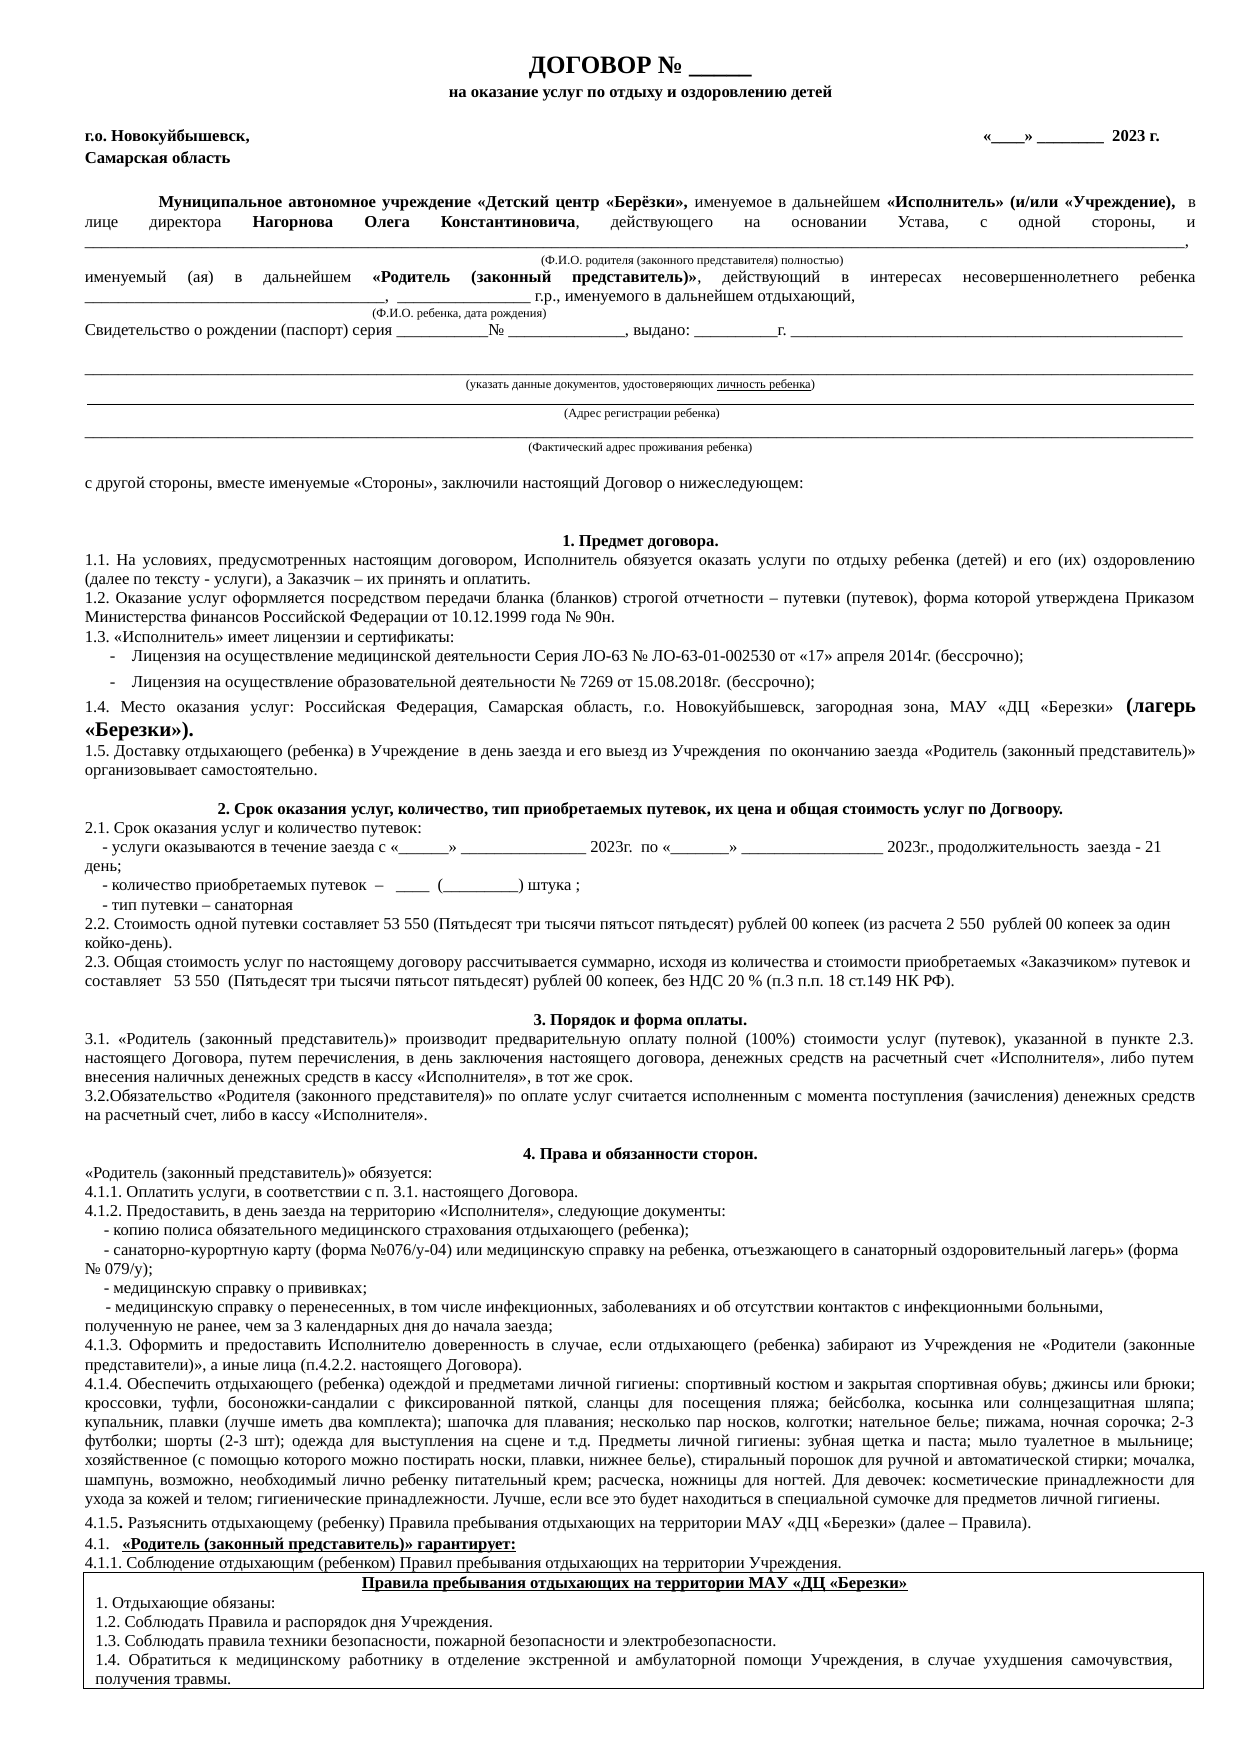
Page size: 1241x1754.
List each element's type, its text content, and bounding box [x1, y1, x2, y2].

text 2.1. Срок оказания услуг и количество путевок: [84, 818, 1196, 837]
text Муниципальное автономное учреждение «Детский центр «Берёзки», именуемое в дальнейшем «Исполнитель» (и/или «Учреждение), в лице директора Нагорнова Олега Константиновича, действующего на основании Устава, с одной стороны, и ____________________________________________________________________________________________________________________________________, [84, 192, 1196, 250]
text 4.1.3. Оформить и предоставить Исполнителю доверенность в случае, если отдыхающего (ребенка) забирают из Учреждения не «Родители (законные представители)», а иные лица (п.4.2.2. настоящего Договора). [84, 1335, 1196, 1373]
text 4.1.1. Соблюдение отдыхающим (ребенком) Правил пребывания отдыхающих на территории Учреждения. [84, 1553, 1181, 1572]
text 3.2.Обязательство «Родителя (законного представителя)» по оплате услуг считается исполненным с момента поступления (зачисления) денежных средств на расчетный счет, либо в кассу «Исполнителя». [84, 1086, 1196, 1124]
text - Лицензия на осуществление медицинской деятельности Серия ЛО-63 № ЛО-63-01-002530 от «17» апреля 2014г. (бессрочно); [84, 646, 1196, 665]
text 1.1. На условиях, предусмотренных настоящим договором, Исполнитель обязуется оказать услуги по отдыху ребенка (детей) и его (их) оздоровлению (далее по тексту - услуги), а Заказчик – их принять и оплатить. [84, 550, 1196, 588]
text (Ф.И.О. ребенка, дата рождения) [84, 305, 1196, 320]
text ДОГОВОР № _____ [84, 50, 1196, 79]
text _____________________________________________________________________________________________________________________________________ [84, 358, 1196, 377]
text с другой стороны, вместе именуемые «Стороны», заключили настоящий Договор о нижеследующем: [84, 473, 1196, 492]
text 2. Срок оказания услуг, количество, тип приобретаемых путевок, их цена и общая стоимость услуг по Догвоору. [84, 798, 1196, 818]
text 1.4. Место оказания услуг: Российская Федерация, Самарская область, г.о. Новокуйбышевск, загородная зона, МАУ «ДЦ «Березки» (лагерь «Березки»). [84, 693, 1196, 741]
text (Фактический адрес проживания ребенка) [84, 439, 1196, 454]
text - санаторно-курортную карту (форма №076/у-04) или медицинскую справку на ребенка, отъезжающего в санаторный оздоровительный лагерь» (форма № 079/у); [84, 1239, 1196, 1278]
text - медицинскую справку о перенесенных, в том числе инфекционных, заболеваниях и об отсутствии контактов с инфекционными больными, полученную не ранее, чем за 3 календарных дня до начала заезда; [84, 1297, 1196, 1335]
text 1.2. Оказание услуг оформляется посредством передачи бланка (бланков) строгой отчетности – путевки (путевок), форма которой утверждена Приказом Министерства финансов Российской Федерации от 10.12.1999 года № 90н. [84, 588, 1196, 626]
text именуемый (ая) в дальнейшем «Родитель (законный представитель)», действующий в интересах несовершеннолетнего ребенка ____________________________________, ________________ г.р., именуемого в дальнейшем отдыхающий, [84, 267, 1196, 305]
text 2.2. Стоимость одной путевки составляет 53 550 (Пятьдесят три тысячи пятьсот пятьдесят) рублей 00 копеек (из расчета 2 550 рублей 00 копеек за один койко-день). [84, 913, 1196, 952]
text (Адрес регистрации ребенка) [84, 406, 1196, 420]
text - количество приобретаемых путевок – ____ (_________) штука ; [84, 875, 1196, 894]
text Самарская область [84, 148, 1196, 167]
text 1.3. «Исполнитель» имеет лицензии и сертификаты: [84, 626, 1196, 646]
text «Родитель (законный представитель)» обязуется: [84, 1163, 1196, 1182]
text (указать данные документов, удостоверяющих личность ребенка) [84, 377, 1196, 392]
text 1. Предмет договора. [84, 531, 1196, 550]
text _________________________________________________________________________________________________________________________________________________________________________________ [84, 392, 1196, 406]
text на оказание услуг по отдыху и оздоровлению детей [84, 82, 1196, 101]
text 4.1.5. Разъяснить отдыхающему (ребенку) Правила пребывания отдыхающих на территории МАУ «ДЦ «Березки» (далее – Правила). [84, 1508, 1181, 1534]
text - Лицензия на осуществление образовательной деятельности № 7269 от 15.08.2018г. (бессрочно); [84, 665, 1196, 693]
text 4. Права и обязанности сторон. [84, 1143, 1196, 1163]
text 1.5. Доставку отдыхающего (ребенка) в Учреждение в день заезда и его выезд из Учреждения по окончанию заезда «Родитель (законный представитель)» организовывает самостоятельно. [84, 741, 1196, 779]
text Свидетельство о рождении (паспорт) серия ___________№ ______________, выдано: __________г. _______________________________________________ [84, 320, 1196, 339]
text 4.1.1. Оплатить услуги, в соответствии с п. 3.1. настоящего Договора. [84, 1182, 1196, 1201]
text - медицинскую справку о прививках; [84, 1278, 1196, 1297]
text 4.1.2. Предоставить, в день заезда на территорию «Исполнителя», следующие документы: [84, 1201, 1196, 1220]
text 3. Порядок и форма оплаты. [84, 1009, 1196, 1028]
table_header Правила пребывания отдыхающих на территории МАУ «ДЦ «Березки» 1. Отдыхающие обязаны: 1.2. Соблюдать Правила и распорядок дня Учреждения. 1.3. Соблюдать правила техники безопасности, пожарной безопасности и электробезопасности. 1.4. Обратиться к медицинскому работнику в отделение экстренной и амбулаторной помощи Учреждения, в случае ухудшения самочувствия, получения травмы. [84, 1573, 1203, 1688]
text - копию полиса обязательного медицинского страхования отдыхающего (ребенка); [84, 1220, 1196, 1239]
text 2.3. Общая стоимость услуг по настоящему договору рассчитывается суммарно, исходя из количества и стоимости приобретаемых «Заказчиком» путевок и составляет 53 550 (Пятьдесят три тысячи пятьсот пятьдесят) рублей 00 копеек, без НДС 20 % (п.3 п.п. 18 ст.149 НК РФ). [84, 952, 1196, 990]
text 3.1. «Родитель (законный представитель)» производит предварительную оплату полной (100%) стоимости услуг (путевок), указанной в пункте 2.3. настоящего Договора, путем перечисления, в день заключения настоящего договора, денежных средств на расчетный счет «Исполнителя», либо путем внесения наличных денежных средств в кассу «Исполнителя», в тот же срок. [84, 1028, 1196, 1086]
text г.о. Новокуйбышевск, «____» ________ 2023 г. [84, 126, 1196, 145]
text - услуги оказываются в течение заезда с «______» _______________ 2023г. по «_______» _________________ 2023г., продолжительность заезда - 21 день; [84, 837, 1196, 875]
text (Ф.И.О. родителя (законного представителя) полностью) [84, 253, 1196, 267]
text 4.1.4. Обеспечить отдыхающего (ребенка) одеждой и предметами личной гигиены: спортивный костюм и закрытая спортивная обувь; джинсы или брюки; кроссовки, туфли, босоножки-сандалии с фиксированной пяткой, сланцы для посещения пляжа; бейсболка, косынка или солнцезащитная шляпа; купальник, плавки (лучше иметь два комплекта); шапочка для плавания; несколько пар носков, колготки; нательное белье; пижама, ночная сорочка; 2-3 футболки; шорты (2-3 шт); одежда для выступления на сцене и т.д. Предметы личной гигиены: зубная щетка и паста; мыло туалетное в мыльнице; хозяйственное (с помощью которого можно постирать носки, плавки, нижнее белье), стиральный порошок для ручной и автоматической стирки; мочалка, шампунь, возможно, необходимый лично ребенку питательный крем; расческа, ножницы для ногтей. Для девочек: косметические принадлежности для ухода за кожей и телом; гигиенические принадлежности. Лучше, если все это будет находиться в специальной сумочке для предметов личной гигиены. [84, 1373, 1196, 1508]
list «Родитель (законный представитель)» гарантирует: [84, 1534, 1181, 1553]
text - тип путевки – санаторная [84, 894, 1196, 913]
text _____________________________________________________________________________________________________________________________________ [84, 420, 1196, 439]
